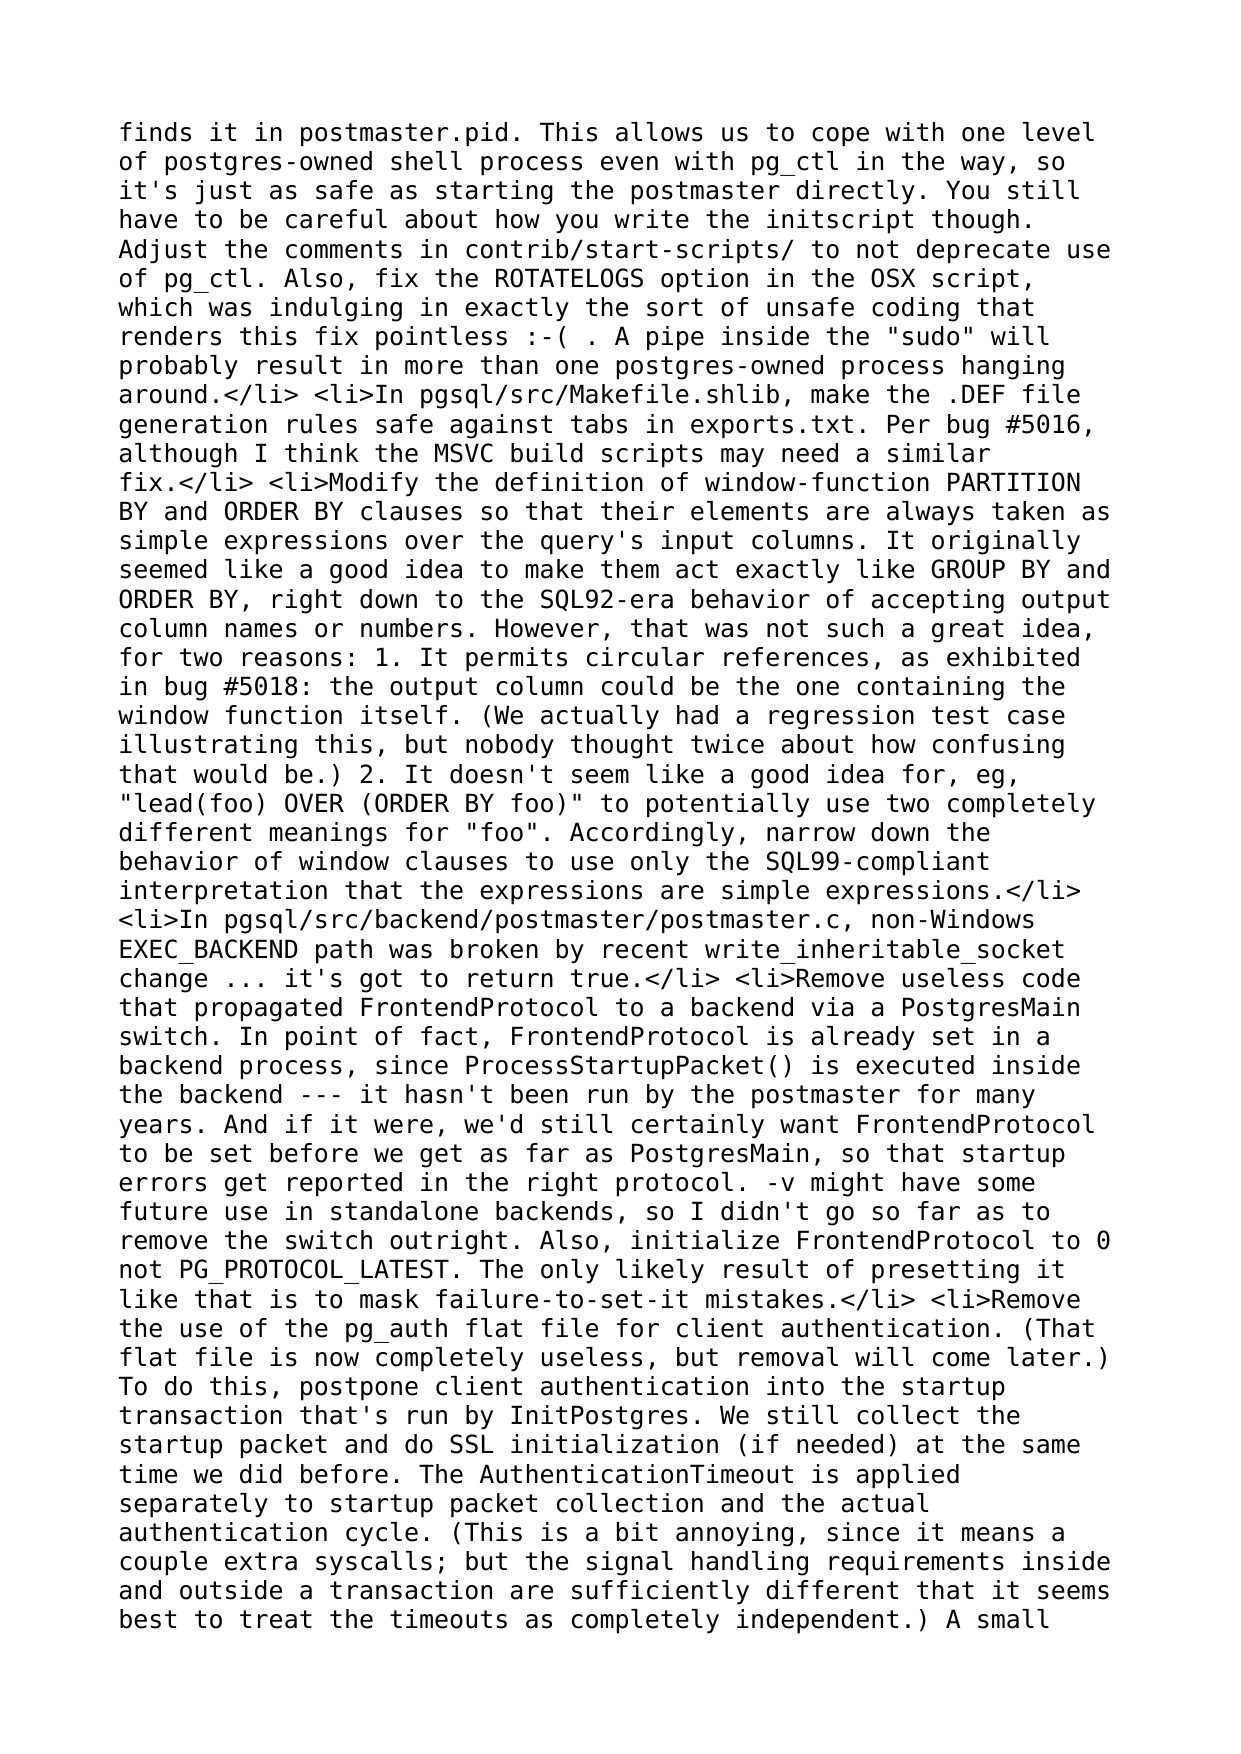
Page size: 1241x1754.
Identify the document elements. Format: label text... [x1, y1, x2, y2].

text finds it in postmaster.pid. This allows us to cope with one level of postgres-owned shell process even with pg_ctl in the way, so it's just as safe as starting the postmaster directly. You still have to be careful about how you write the initscript though. Adjust the comments in contrib/start-scripts/ to not deprecate use of pg_ctl. Also, fix the ROTATELOGS option in the OSX script, which was indulging in exactly the sort of unsafe coding that renders this fix pointless :-( . A pipe inside the "sudo" will probably result in more than one postgres-owned process hanging around.</li> <li>In pgsql/src/Makefile.shlib, make the .DEF file generation rules safe against tabs in exports.txt. Per bug #5016, although I think the MSVC build scripts may need a similar fix.</li> <li>Modify the definition of window-function PARTITION BY and ORDER BY clauses so that their elements are always taken as simple expressions over the query's input columns. It originally seemed like a good idea to make them act exactly like GROUP BY and ORDER BY, right down to the SQL92-era behavior of accepting output column names or numbers. However, that was not such a great idea, for two reasons: 1. It permits circular references, as exhibited in bug #5018: the output column could be the one containing the window function itself. (We actually had a regression test case illustrating this, but nobody thought twice about how confusing that would be.) 2. It doesn't seem like a good idea for, eg, "lead(foo) OVER (ORDER BY foo)" to potentially use two completely different meanings for "foo". Accordingly, narrow down the behavior of window clauses to use only the SQL99-compliant interpretation that the expressions are simple expressions.</li> <li>In pgsql/src/backend/postmaster/postmaster.c, non-Windows EXEC_BACKEND path was broken by recent write_inheritable_socket change ... it's got to return true.</li> <li>Remove useless code that propagated FrontendProtocol to a backend via a PostgresMain switch. In point of fact, FrontendProtocol is already set in a backend process, since ProcessStartupPacket() is executed inside the backend --- it hasn't been run by the postmaster for many years. And if it were, we'd still certainly want FrontendProtocol to be set before we get as far as PostgresMain, so that startup errors get reported in the right protocol. -v might have some future use in standalone backends, so I didn't go so far as to remove the switch outright. Also, initialize FrontendProtocol to 0 not PG_PROTOCOL_LATEST. The only likely result of presetting it like that is to mask failure-to-set-it mistakes.</li> <li>Remove the use of the pg_auth flat file for client authentication. (That flat file is now completely useless, but removal will come later.) To do this, postpone client authentication into the startup transaction that's run by InitPostgres. We still collect the startup packet and do SSL initialization (if needed) at the same time we did before. The AuthenticationTimeout is applied separately to startup packet collection and the actual authentication cycle. (This is a bit annoying, since it means a couple extra syscalls; but the signal handling requirements inside and outside a transaction are sufficiently different that it seems best to treat the timeouts as completely independent.) A small [118, 118, 1122, 1635]
